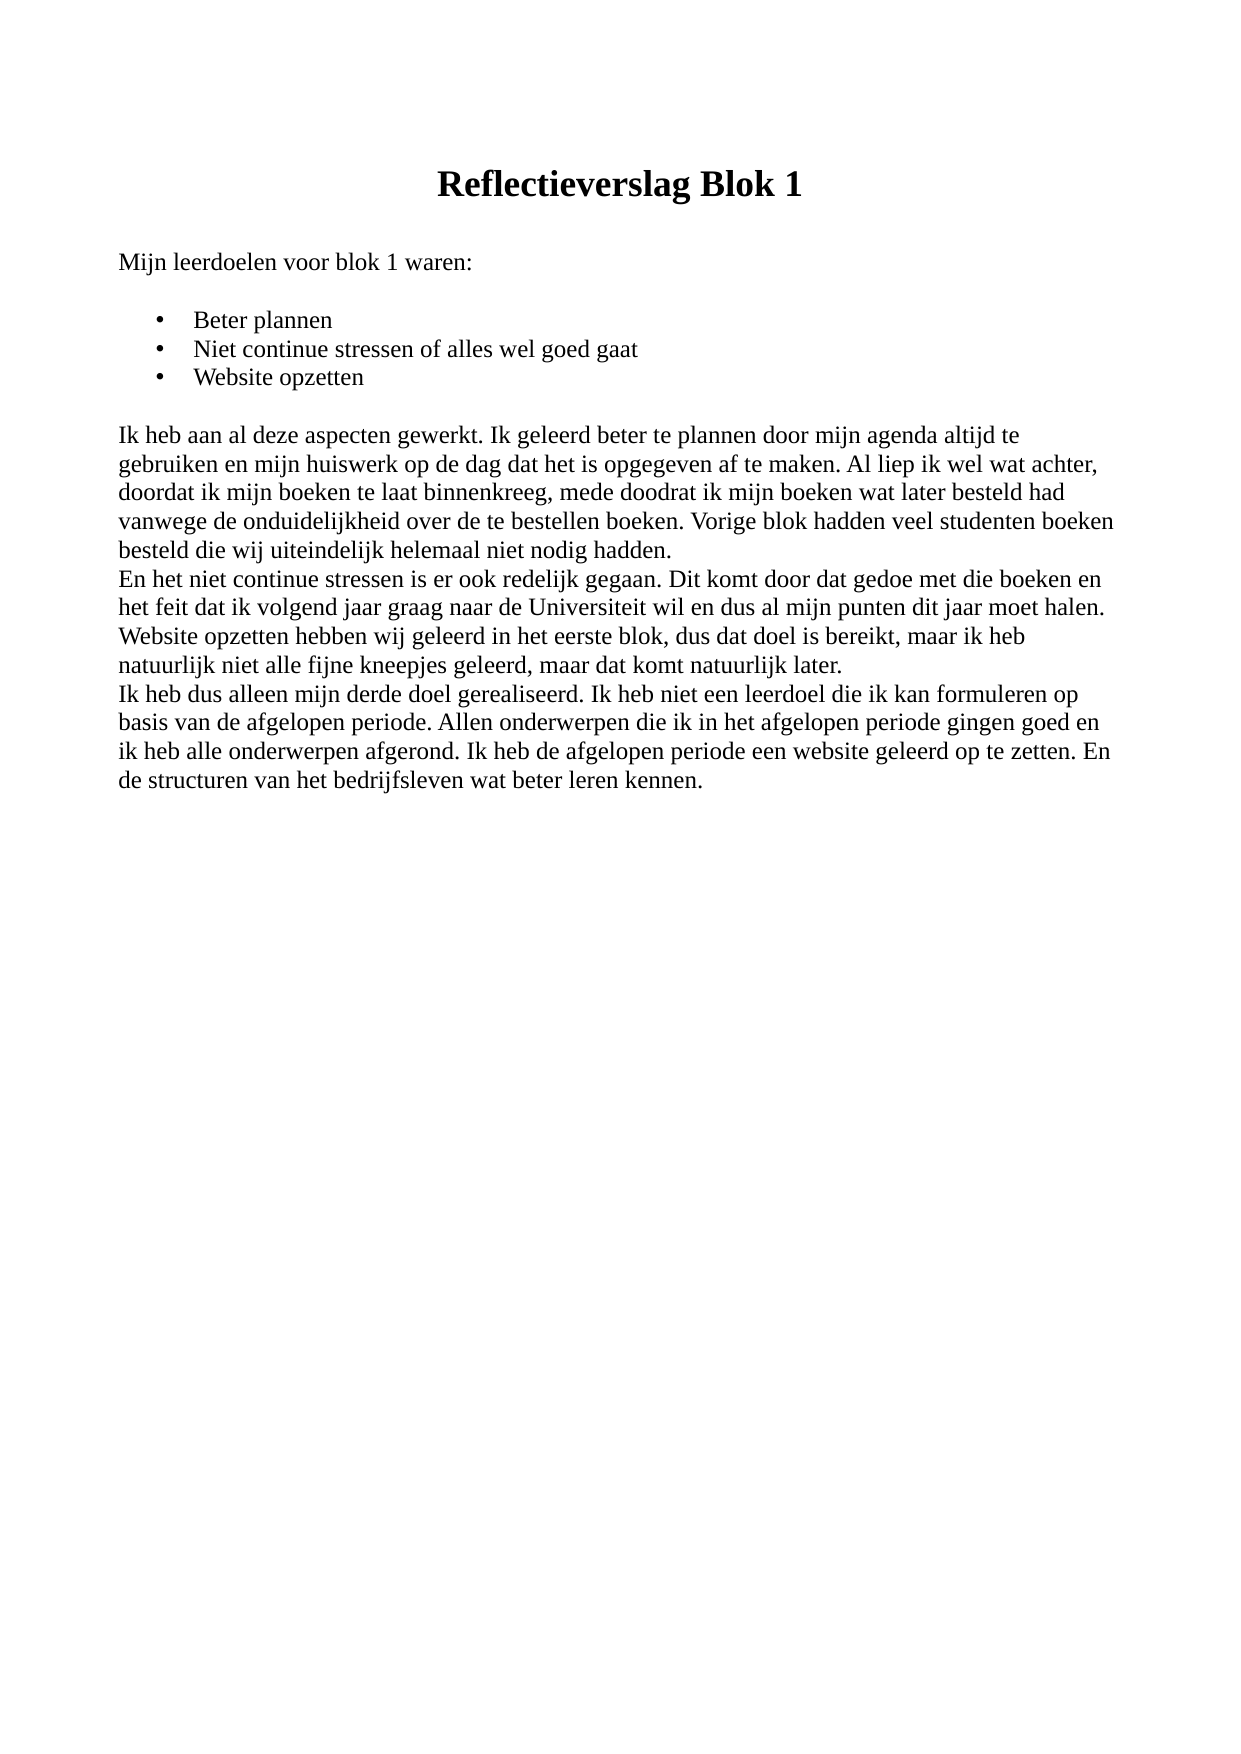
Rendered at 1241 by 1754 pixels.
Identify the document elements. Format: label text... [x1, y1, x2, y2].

text Reflectieverslag Blok 1 [118, 161, 1122, 204]
list Beter plannen [156, 305, 1122, 334]
list Website opzetten [156, 362, 1122, 391]
list Niet continue stressen of alles wel goed gaat [156, 334, 1122, 362]
text Ik heb dus alleen mijn derde doel gerealiseerd. Ik heb niet een leerdoel die ik kan formuleren op basis van de afgelopen periode. Allen onderwerpen die ik in het afgelopen periode gingen goed en ik heb alle onderwerpen afgerond. Ik heb de afgelopen periode een website geleerd op te zetten. En de structuren van het bedrijfsleven wat beter leren kennen. [118, 679, 1122, 794]
text Website opzetten hebben wij geleerd in het eerste blok, dus dat doel is bereikt, maar ik heb natuurlijk niet alle fijne kneepjes geleerd, maar dat komt natuurlijk later. [118, 621, 1122, 679]
text En het niet continue stressen is er ook redelijk gegaan. Dit komt door dat gedoe met die boeken en het feit dat ik volgend jaar graag naar de Universiteit wil en dus al mijn punten dit jaar moet halen. [118, 564, 1122, 621]
text Ik heb aan al deze aspecten gewerkt. Ik geleerd beter te plannen door mijn agenda altijd te gebruiken en mijn huiswerk op de dag dat het is opgegeven af te maken. Al liep ik wel wat achter, doordat ik mijn boeken te laat binnenkreeg, mede doodrat ik mijn boeken wat later besteld had vanwege de onduidelijkheid over de te bestellen boeken. Vorige blok hadden veel studenten boeken besteld die wij uiteindelijk helemaal niet nodig hadden. [118, 420, 1122, 564]
text Mijn leerdoelen voor blok 1 waren: [118, 247, 1122, 276]
